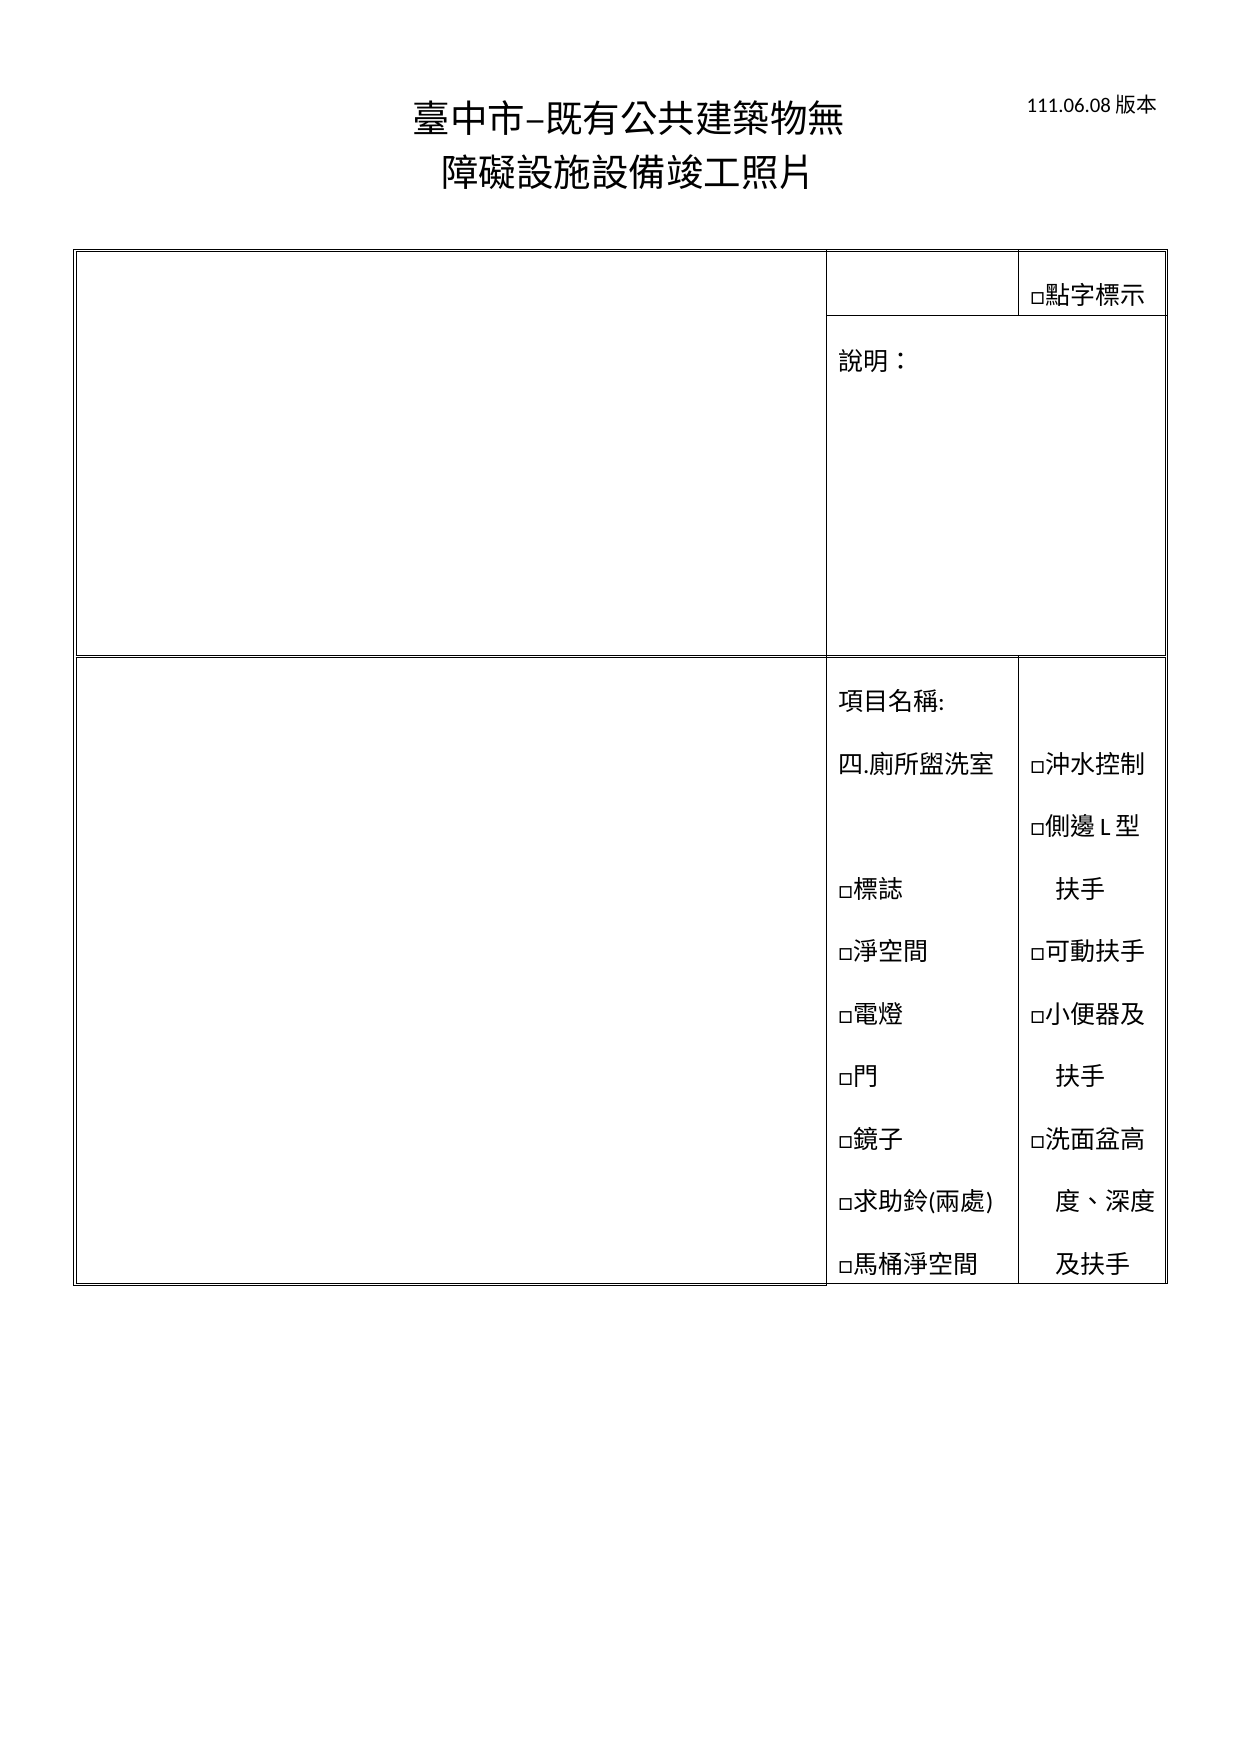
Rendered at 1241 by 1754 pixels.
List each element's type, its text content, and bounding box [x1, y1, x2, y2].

table_cell 說明： [827, 316, 1165, 655]
table_cell [827, 252, 1018, 315]
table_cell □沖水控制 □側邊L型扶手 □可動扶手 □小便器及扶手 □洗面盆高度、深度及扶手 [1019, 658, 1165, 1283]
table_cell [77, 658, 826, 1283]
table_cell [77, 252, 826, 655]
table_cell 項目名稱: 四.廁所盥洗室 □標誌 □淨空間 □電燈 □門 □鏡子 □求助鈴(兩處) □馬桶淨空間 [827, 658, 1018, 1283]
table_cell □點字標示 [1019, 252, 1165, 315]
